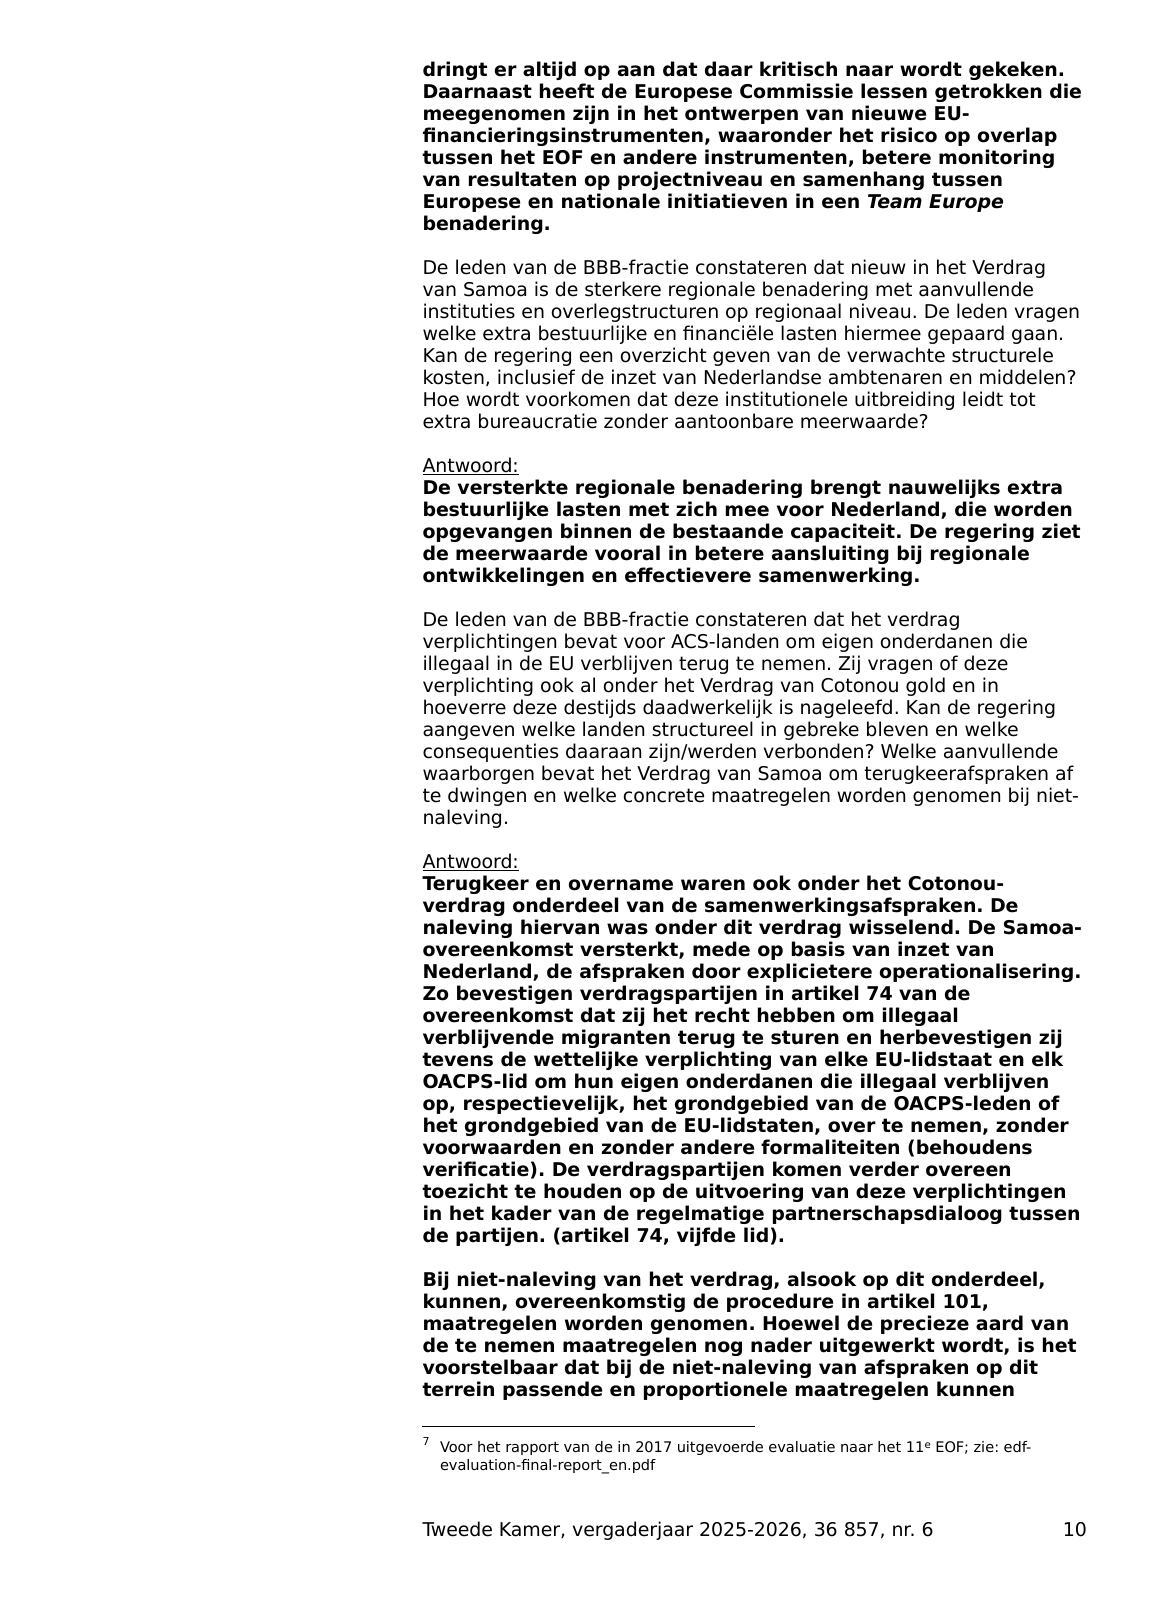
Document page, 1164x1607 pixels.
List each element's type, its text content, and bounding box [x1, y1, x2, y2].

text Terugkeer en overname waren ook onder het Cotonou-verdrag onderdeel van de samenwerkingsafspraken. De naleving hiervan was onder dit verdrag wisselend. De Samoa-overeenkomst versterkt, mede op basis van inzet van Nederland, de afspraken door explicietere operationalisering. [422, 873, 1087, 983]
text De versterkte regionale benadering brengt nauwelijks extra bestuurlijke lasten met zich mee voor Nederland, die worden opgevangen binnen de bestaande capaciteit. De regering ziet de meerwaarde vooral in betere aansluiting bij regionale ontwikkelingen en effectievere samenwerking. [422, 477, 1087, 587]
text De leden van de BBB-fractie constateren dat het verdrag verplichtingen bevat voor ACS-landen om eigen onderdanen die illegaal in de EU verblijven terug te nemen. Zij vragen of deze verplichting ook al onder het Verdrag van Cotonou gold en in hoeverre deze destijds daadwerkelijk is nageleefd. Kan de regering aangeven welke landen structureel in gebreke bleven en welke consequenties daaraan zijn/werden verbonden? Welke aanvullende waarborgen bevat het Verdrag van Samoa om terugkeerafspraken af te dwingen en welke concrete maatregelen worden genomen bij niet-naleving. [422, 609, 1087, 829]
text Antwoord: [422, 851, 1087, 873]
text dringt er altijd op aan dat daar kritisch naar wordt gekeken. Daarnaast heeft de Europese Commissie lessen getrokken die meegenomen zijn in het ontwerpen van nieuwe EU-financieringsinstrumenten, waaronder het risico op overlap tussen het EOF en andere instrumenten, betere monitoring van resultaten op projectniveau en samenhang tussen Europese en nationale initiatieven in een Team Europe benadering. [422, 59, 1087, 235]
text Voor het rapport van de in 2017 uitgevoerde evaluatie naar het 11e EOF; zie: edf-evaluation-final-report_en.pdf [422, 1435, 1087, 1474]
text De leden van de BBB-fractie constateren dat nieuw in het Verdrag van Samoa is de sterkere regionale benadering met aanvullende instituties en overlegstructuren op regionaal niveau. De leden vragen welke extra bestuurlijke en financiële lasten hiermee gepaard gaan. Kan de regering een overzicht geven van de verwachte structurele kosten, inclusief de inzet van Nederlandse ambtenaren en middelen? Hoe wordt voorkomen dat deze institutionele uitbreiding leidt tot extra bureaucratie zonder aantoonbare meerwaarde? [422, 257, 1087, 433]
text Zo bevestigen verdragspartijen in artikel 74 van de overeenkomst dat zij het recht hebben om illegaal verblijvende migranten terug te sturen en herbevestigen zij tevens de wettelijke verplichting van elke EU-lidstaat en elk OACPS-lid om hun eigen onderdanen die illegaal verblijven op, respectievelijk, het grondgebied van de OACPS-leden of het grondgebied van de EU-lidstaten, over te nemen, zonder voorwaarden en zonder andere formaliteiten (behoudens verificatie). De verdragspartijen komen verder overeen toezicht te houden op de uitvoering van deze verplichtingen in het kader van de regelmatige partnerschapsdialoog tussen de partijen. (artikel 74, vijfde lid). [422, 983, 1087, 1247]
text Bij niet-naleving van het verdrag, alsook op dit onderdeel, kunnen, overeenkomstig de procedure in artikel 101, maatregelen worden genomen. Hoewel de precieze aard van de te nemen maatregelen nog nader uitgewerkt wordt, is het voorstelbaar dat bij de niet-naleving van afspraken op dit terrein passende en proportionele maatregelen kunnen [422, 1269, 1087, 1401]
text Antwoord: [422, 455, 1087, 477]
